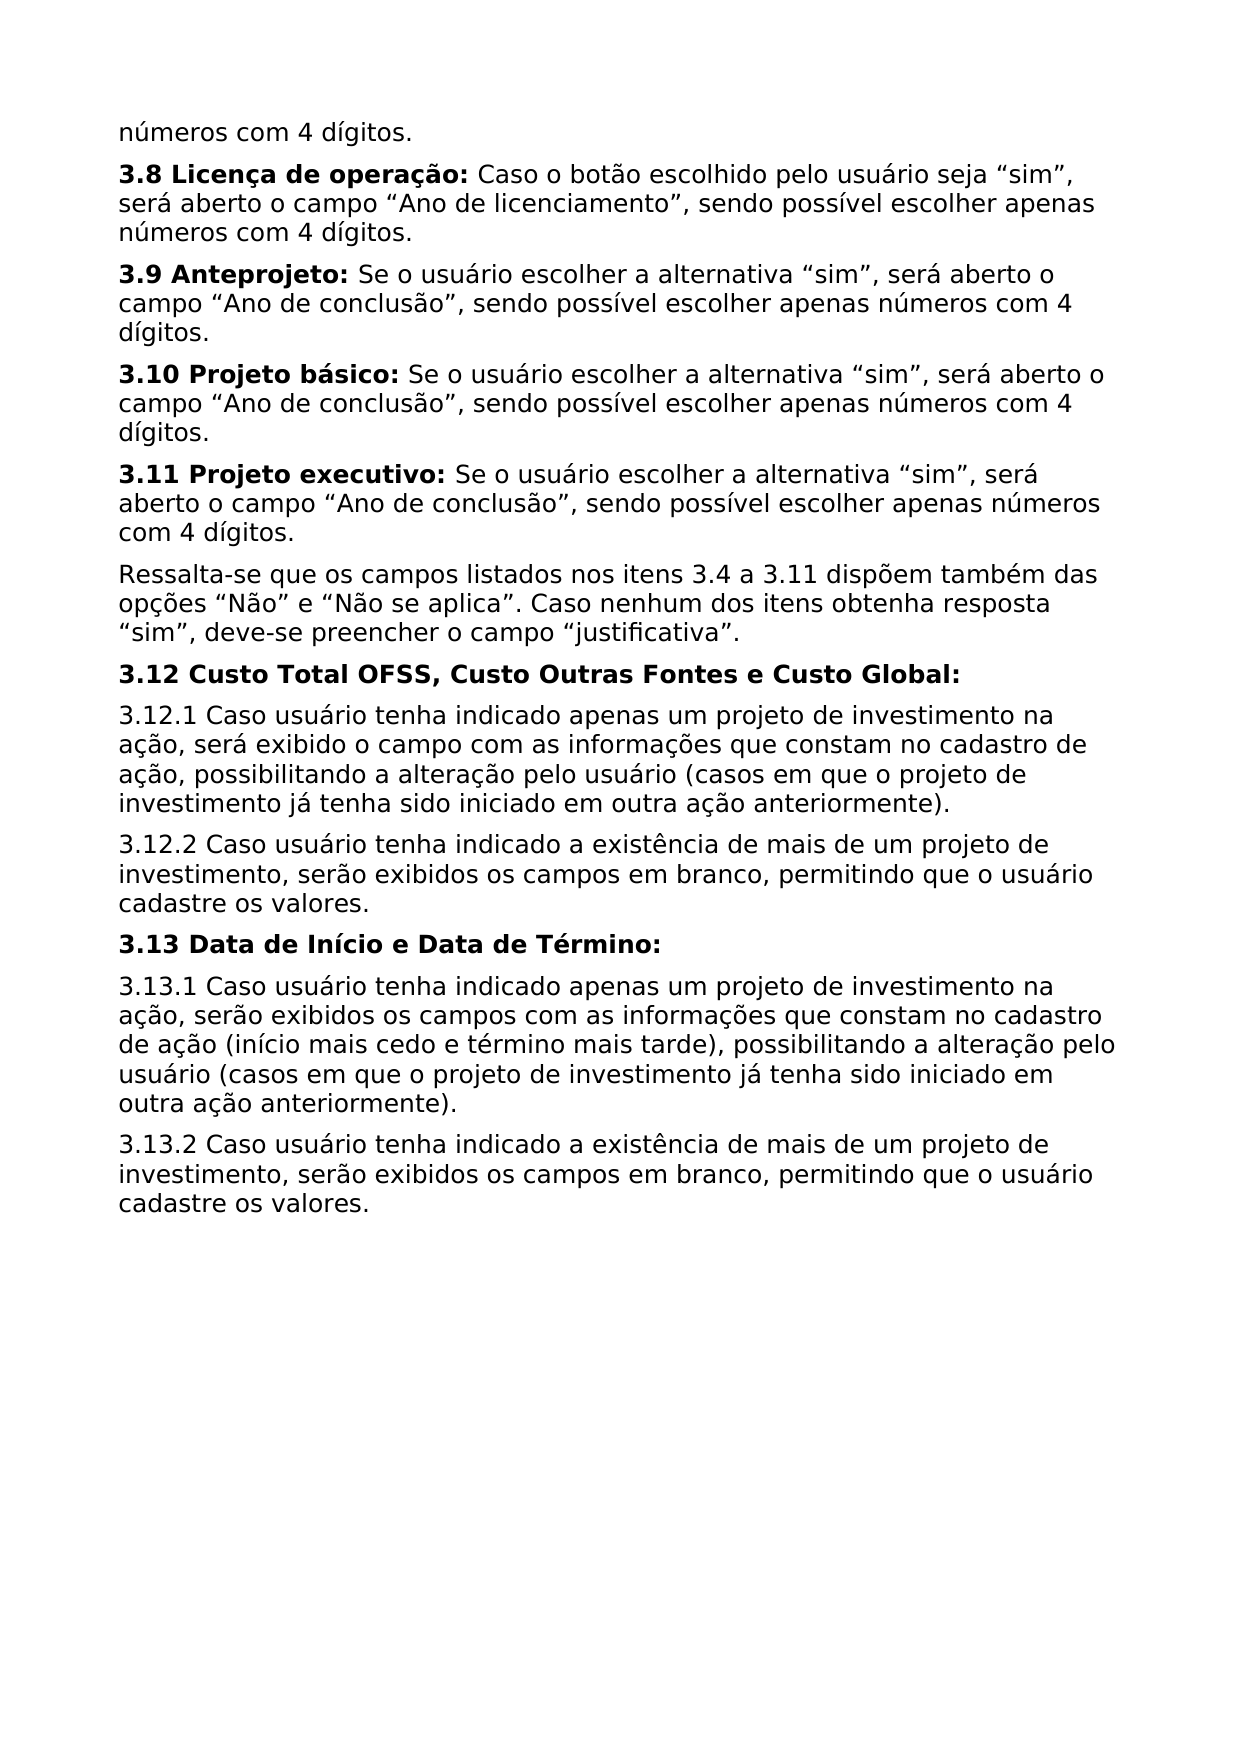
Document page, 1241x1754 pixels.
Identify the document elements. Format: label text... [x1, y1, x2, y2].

text números com 4 dígitos. [118, 118, 1122, 147]
text 3.13 Data de Início e Data de Término: [118, 931, 1122, 960]
text 3.9 Anteprojeto: Se o usuário escolher a alternativa “sim”, será aberto o campo “Ano de conclusão”, sendo possível escolher apenas números com 4 dígitos. [118, 260, 1122, 347]
text 3.10 Projeto básico: Se o usuário escolher a alternativa “sim”, será aberto o campo “Ano de conclusão”, sendo possível escolher apenas números com 4 dígitos. [118, 360, 1122, 447]
text 3.12.2 Caso usuário tenha indicado a existência de mais de um projeto de investimento, serão exibidos os campos em branco, permitindo que o usuário cadastre os valores. [118, 831, 1122, 918]
text 3.12 Custo Total OFSS, Custo Outras Fontes e Custo Global: [118, 660, 1122, 689]
text 3.13.1 Caso usuário tenha indicado apenas um projeto de investimento na ação, serão exibidos os campos com as informações que constam no cadastro de ação (início mais cedo e término mais tarde), possibilitando a alteração pelo usuário (casos em que o projeto de investimento já tenha sido iniciado em outra ação anteriormente). [118, 972, 1122, 1118]
text 3.12.1 Caso usuário tenha indicado apenas um projeto de investimento na ação, será exibido o campo com as informações que constam no cadastro de ação, possibilitando a alteração pelo usuário (casos em que o projeto de investimento já tenha sido iniciado em outra ação anteriormente). [118, 701, 1122, 818]
text 3.13.2 Caso usuário tenha indicado a existência de mais de um projeto de investimento, serão exibidos os campos em branco, permitindo que o usuário cadastre os valores. [118, 1131, 1122, 1218]
text 3.8 Licença de operação: Caso o botão escolhido pelo usuário seja “sim”, será aberto o campo “Ano de licenciamento”, sendo possível escolher apenas números com 4 dígitos. [118, 160, 1122, 247]
text 3.11 Projeto executivo: Se o usuário escolher a alternativa “sim”, será aberto o campo “Ano de conclusão”, sendo possível escolher apenas números com 4 dígitos. [118, 460, 1122, 547]
text Ressalta-se que os campos listados nos itens 3.4 a 3.11 dispõem também das opções “Não” e “Não se aplica”. Caso nenhum dos itens obtenha resposta “sim”, deve-se preencher o campo “justificativa”. [118, 560, 1122, 647]
